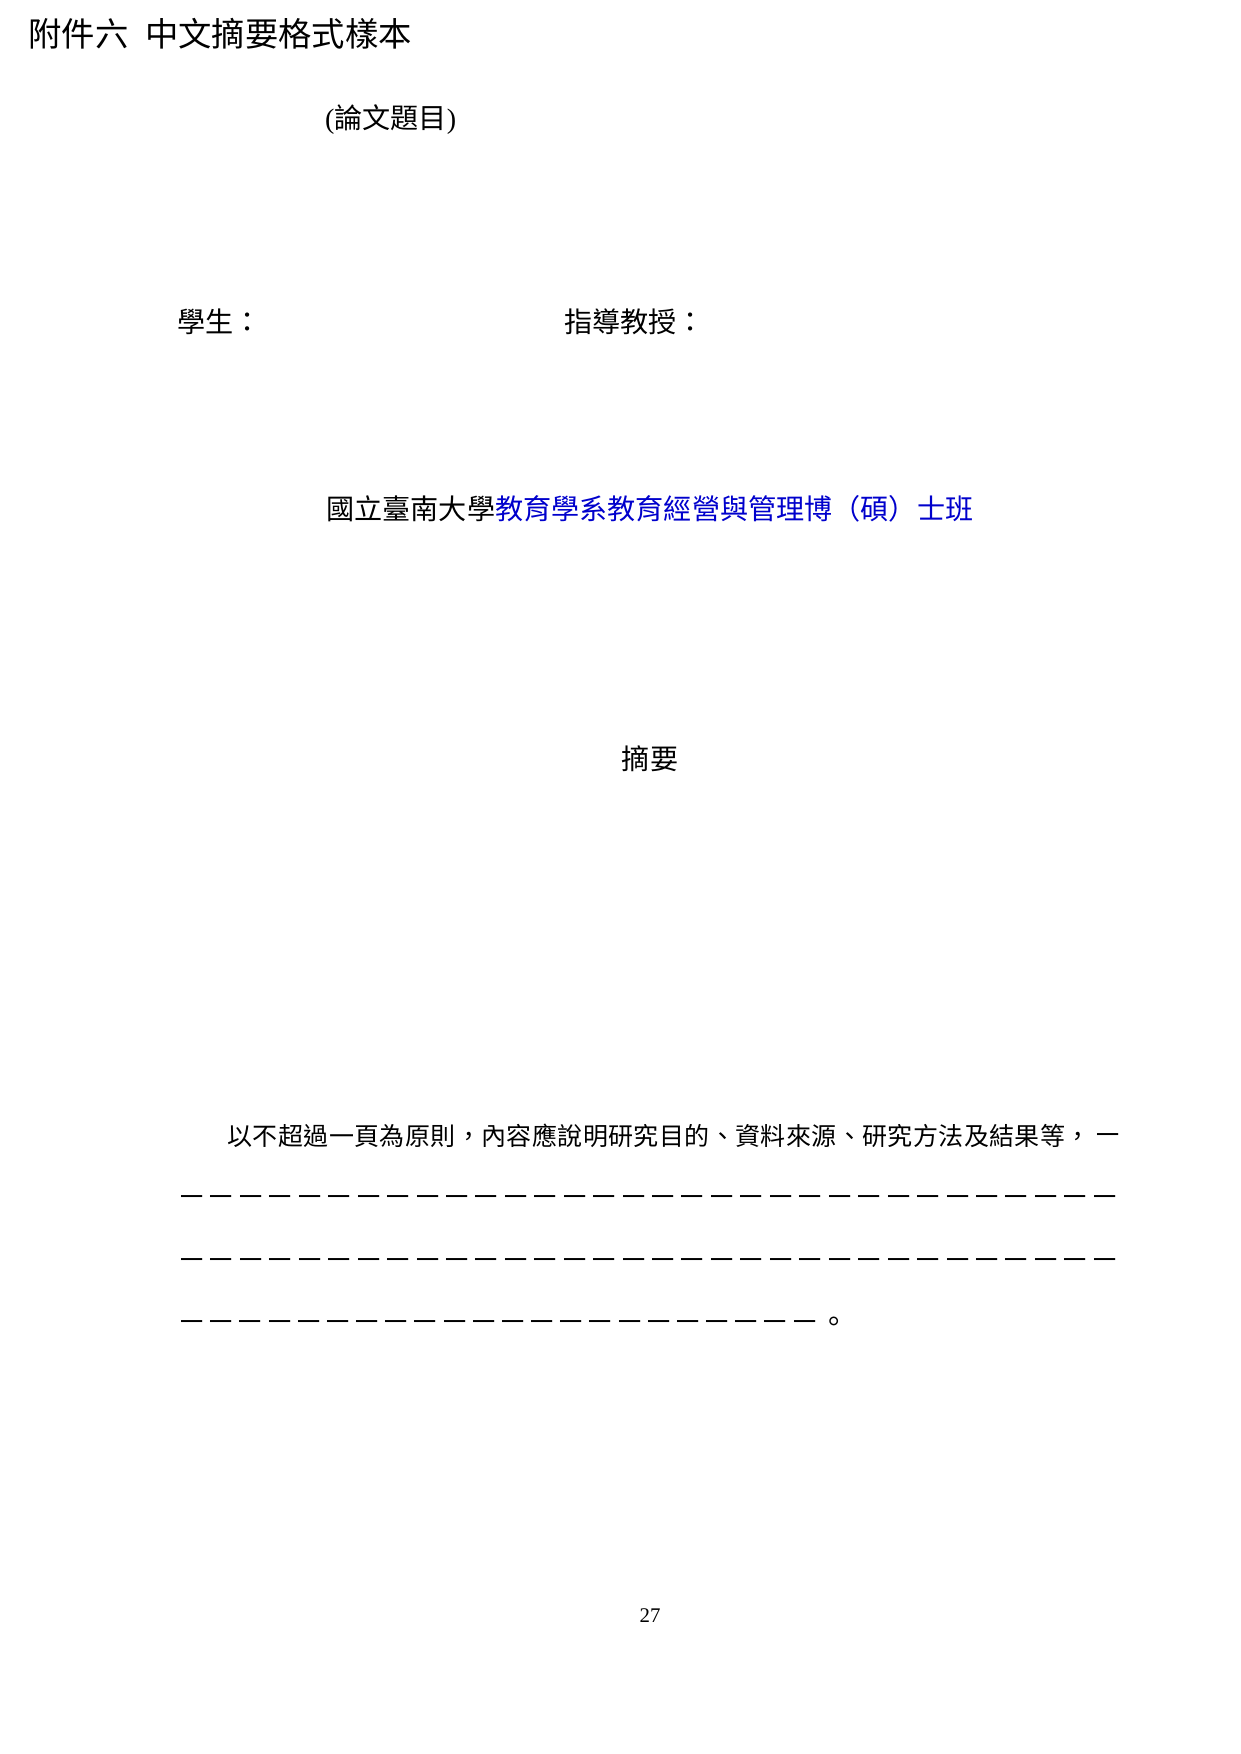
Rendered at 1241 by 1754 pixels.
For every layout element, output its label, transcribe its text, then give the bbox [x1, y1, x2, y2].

text 國立臺南大學教育學系教育經營與管理博（碩）士班 [177, 466, 1122, 528]
text 學生： 指導教授： [177, 278, 1122, 341]
text (論文題目) [325, 75, 1122, 137]
text 附件六 中文摘要格式樣本 [28, 8, 489, 56]
text 摘要 [177, 716, 1122, 778]
text 以不超過一頁為原則，內容應說明研究目的、資料來源、研究方法及結果等，－－－－－－－－－－－－－－－－－－－－－－－－－－－－－－－－－－－－－－－－－－－－－－－－－－－－－－－－－－－－－－－－－－－－－－－－－－－－－－－－－－－－－－－。 [177, 1091, 1122, 1341]
